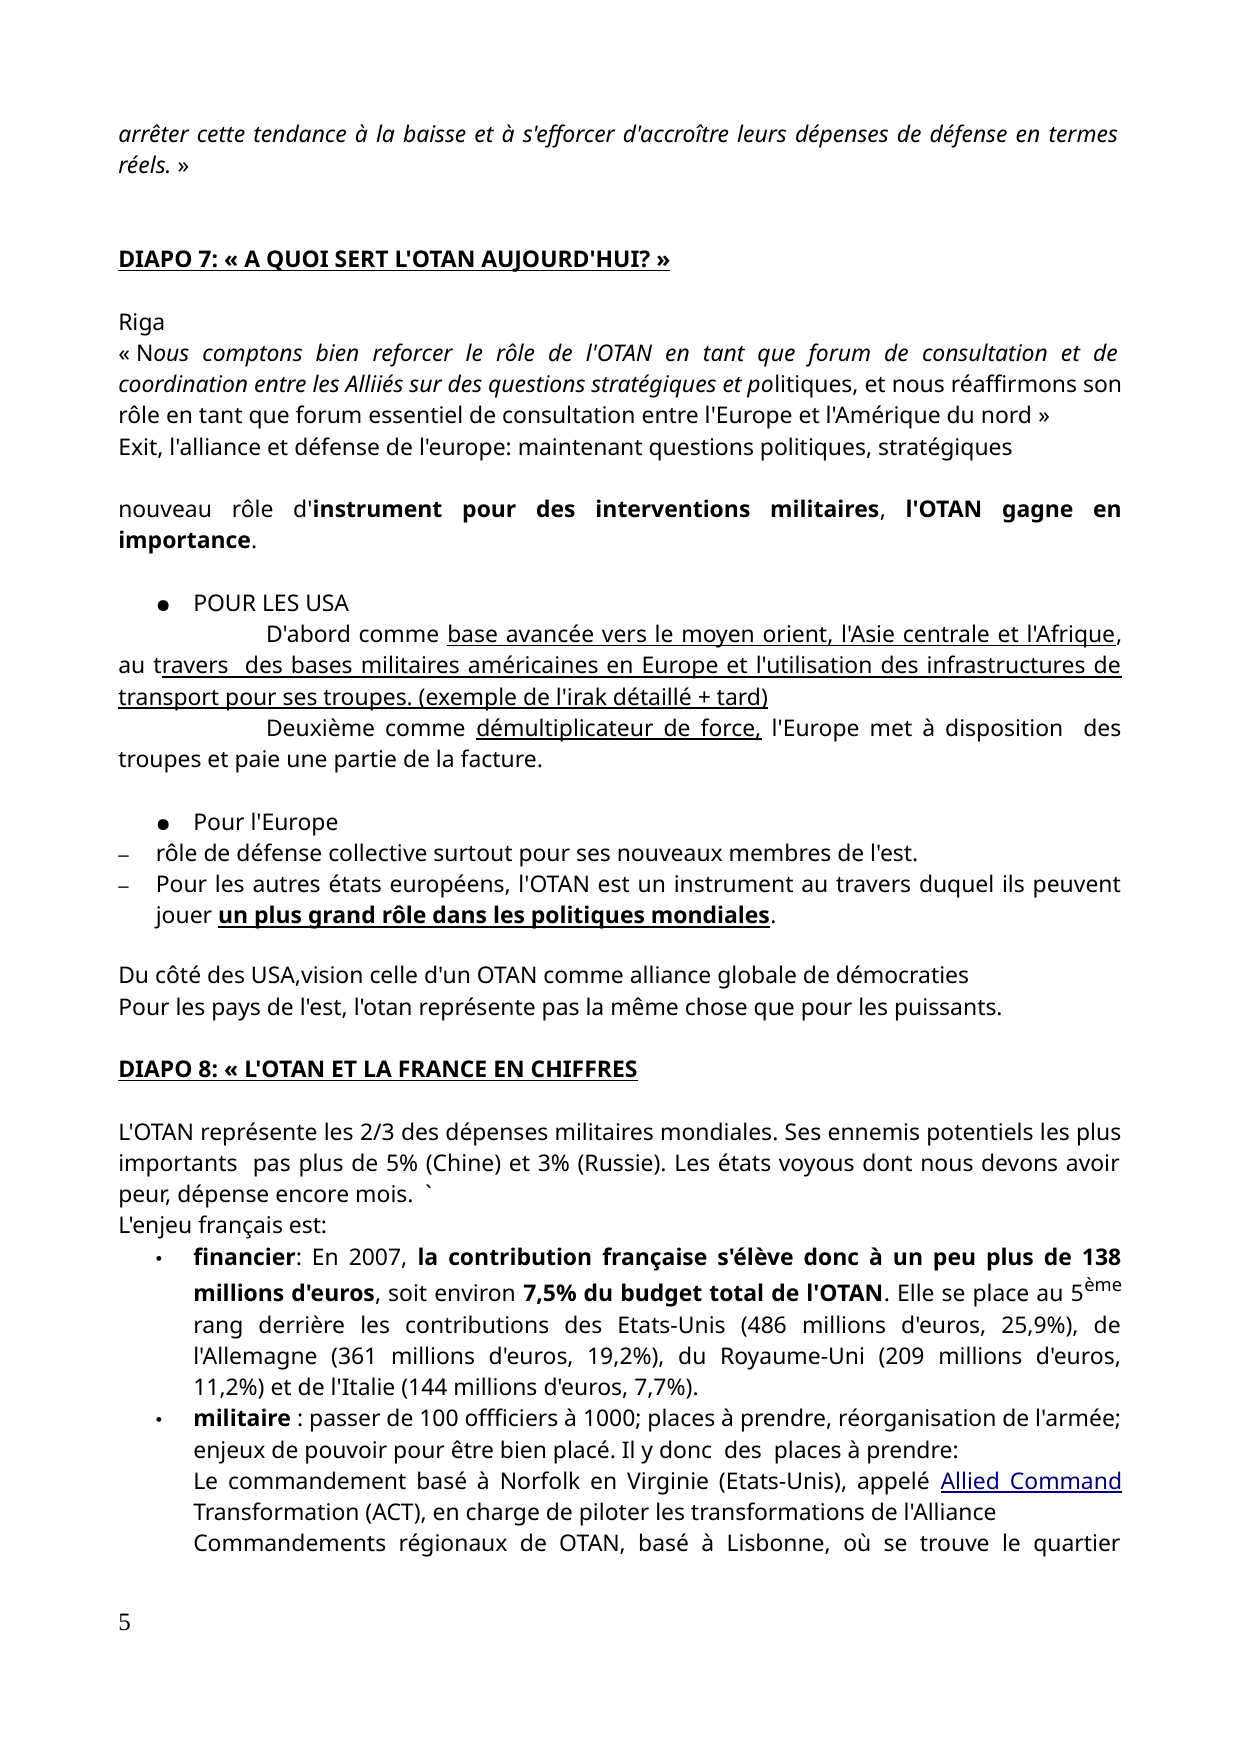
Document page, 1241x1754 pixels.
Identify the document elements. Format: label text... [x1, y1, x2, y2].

text Exit, l'alliance et défense de l'europe: maintenant questions politiques, stratégiques [118, 431, 1122, 462]
text « Nous comptons bien reforcer le rôle de l'OTAN en tant que forum de consultation et de coordination entre les Alliiés sur des questions stratégiques et politiques, et nous réaffirmons son rôle en tant que forum essentiel de consultation entre l'Europe et l'Amérique du nord » [118, 337, 1122, 431]
list rôle de défense collective surtout pour ses nouveaux membres de l'est. [118, 837, 1122, 868]
list financier: En 2007, la contribution française s'élève donc à un peu plus de 138 millions d'euros, soit environ 7,5% du budget total de l'OTAN. Elle se place au 5ème rang derrière les contributions des Etats-Unis (486 millions d'euros, 25,9%), de l'Allemagne (361 millions d'euros, 19,2%), du Royaume-Uni (209 millions d'euros, 11,2%) et de l'Italie (144 millions d'euros, 7,7%). [156, 1241, 1122, 1402]
text DIAPO 8: « L'OTAN ET LA FRANCE EN CHIFFRES [118, 1053, 1122, 1084]
list Le commandement basé à Norfolk en Virginie (Etats-Unis), appelé Allied Command Transformation (ACT), en charge de piloter les transformations de l'Alliance [156, 1465, 1122, 1527]
list Pour les autres états européens, l'OTAN est un instrument au travers duquel ils peuvent jouer un plus grand rôle dans les politiques mondiales. [118, 868, 1122, 931]
text DIAPO 7: « A QUOI SERT L'OTAN AUJOURD'HUI? » [118, 243, 1122, 274]
text L'enjeu français est: [118, 1209, 1122, 1241]
list Pour l'Europe [156, 806, 1122, 837]
list militaire : passer de 100 offficiers à 1000; places à prendre, réorganisation de l'armée; enjeux de pouvoir pour être bien placé. Il y donc des places à prendre: [156, 1402, 1122, 1465]
text Riga [118, 306, 1122, 337]
list Commandements régionaux de OTAN, basé à Lisbonne, où se trouve le quartier [156, 1527, 1122, 1558]
text D'abord comme base avancée vers le moyen orient, l'Asie centrale et l'Afrique, au travers des bases militaires américaines en Europe et l'utilisation des infrastructures de transport pour ses troupes. (exemple de l'irak détaillé + tard) [118, 618, 1122, 712]
list POUR LES USA [156, 587, 1122, 618]
text nouveau rôle d'instrument pour des interventions militaires, l'OTAN gagne en importance. [118, 493, 1122, 556]
text Deuxième comme démultiplicateur de force, l'Europe met à disposition des troupes et paie une partie de la facture. [118, 712, 1122, 774]
text arrêter cette tendance à la baisse et à s'efforcer d'accroître leurs dépenses de défense en termes réels. » [118, 118, 1122, 181]
text L'OTAN représente les 2/3 des dépenses militaires mondiales. Ses ennemis potentiels les plus importants pas plus de 5% (Chine) et 3% (Russie). Les états voyous dont nous devons avoir peur, dépense encore mois. ` [118, 1116, 1122, 1209]
text Du côté des USA,vision celle d'un OTAN comme alliance globale de démocraties [118, 959, 1122, 991]
text Pour les pays de l'est, l'otan représente pas la même chose que pour les puissants. [118, 991, 1122, 1022]
